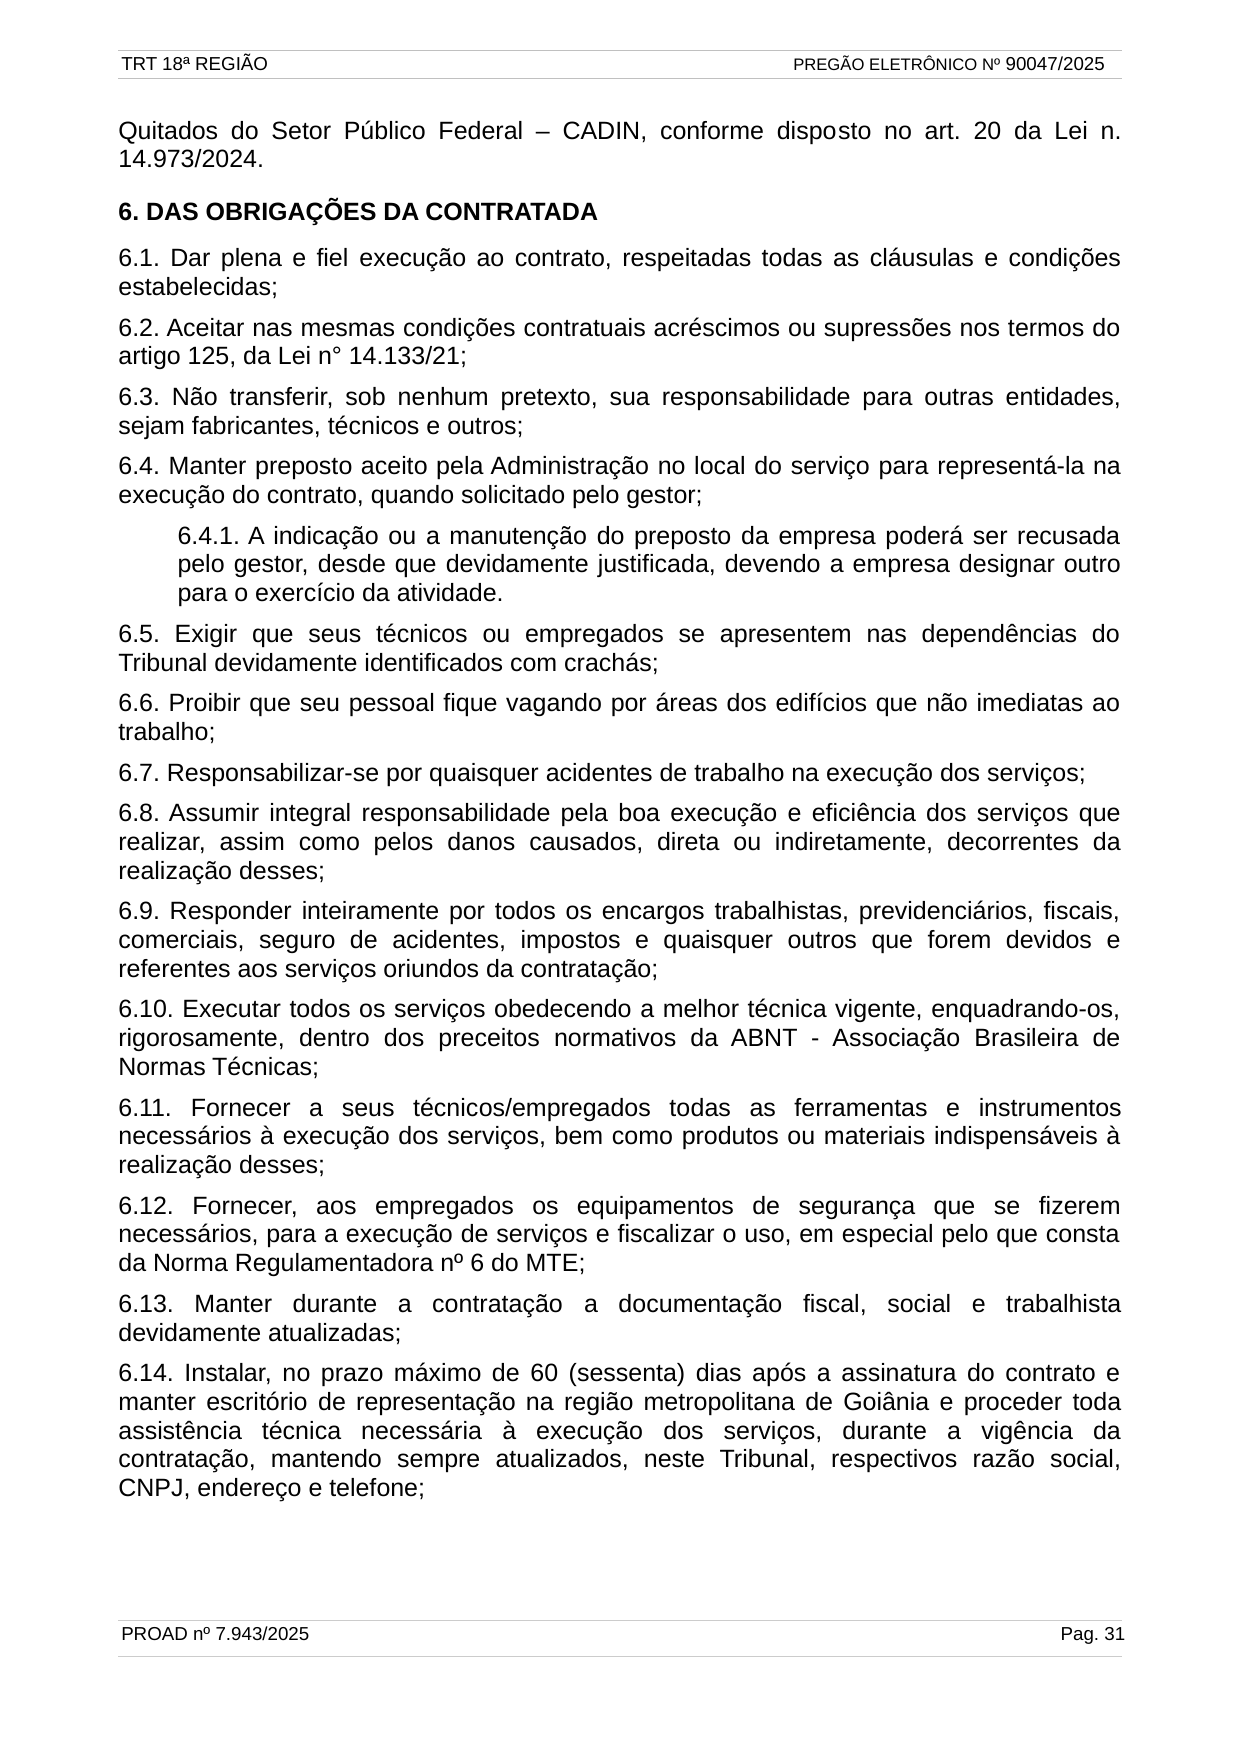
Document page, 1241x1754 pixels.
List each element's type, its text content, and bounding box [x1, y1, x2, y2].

text 6.6. Proibir que seu pessoal fique vagando por áreas dos edifícios que não imediatas ao trabalho; [118, 688, 1122, 746]
text 6.4. Manter preposto aceito pela Administração no local do serviço para representá-la na execução do contrato, quando solicitado pelo gestor; [118, 451, 1122, 509]
text 6.8. Assumir integral responsabilidade pela boa execução e eficiência dos serviços que realizar, assim como pelos danos causados, direta ou indiretamente, decorrentes da realização desses; [118, 798, 1122, 884]
text 6.5. Exigir que seus técnicos ou empregados se apresentem nas dependências do Tribunal devidamente identificados com crachás; [118, 619, 1122, 676]
text 6.2. Aceitar nas mesmas condições contratuais acréscimos ou supressões nos termos do artigo 125, da Lei n° 14.133/21; [118, 312, 1122, 370]
text 6.10. Executar todos os serviços obedecendo a melhor técnica vigente, enquadrando-os, rigorosamente, dentro dos preceitos normativos da ABNT - Associação Brasileira de Normas Técnicas; [118, 994, 1122, 1081]
text 6.11. Fornecer a seus técnicos/empregados todas as ferramentas e instrumentos necessários à execução dos serviços, bem como produtos ou materiais indispensáveis à realização desses; [118, 1092, 1122, 1179]
text 6.3. Não transferir, sob nenhum pretexto, sua responsabilidade para outras entidades, sejam fabricantes, técnicos e outros; [118, 382, 1122, 439]
text 6.13. Manter durante a contratação a documentação fiscal, social e trabalhista devidamente atualizadas; [118, 1289, 1122, 1346]
text 6.14. Instalar, no prazo máximo de 60 (sessenta) dias após a assinatura do contrato e manter escritório de representação na região metropolitana de Goiânia e proceder toda assistência técnica necessária à execução dos serviços, durante a vigência da contratação, mantendo sempre atualizados, neste Tribunal, respectivos razão social, CNPJ, endereço e telefone; [118, 1358, 1122, 1502]
list 6.4.1. A indicação ou a manutenção do preposto da empresa poderá ser recusada pelo gestor, desde que devidamente justificada, devendo a empresa designar outro para o exercício da atividade. [177, 521, 1122, 607]
text 6.1. Dar plena e fiel execução ao contrato, respeitadas todas as cláusulas e condições estabelecidas; [118, 243, 1122, 301]
text 6.9. Responder inteiramente por todos os encargos trabalhistas, previdenciários, fiscais, comerciais, seguro de acidentes, impostos e quaisquer outros que forem devidos e referentes aos serviços oriundos da contratação; [118, 896, 1122, 982]
text 6. DAS OBRIGAÇÕES DA CONTRATADA [118, 197, 1122, 225]
text 6.12. Fornecer, aos empregados os equipamentos de segurança que se fizerem necessários, para a execução de serviços e fiscalizar o uso, em especial pelo que consta da Norma Regulamentadora nº 6 do MTE; [118, 1191, 1122, 1277]
text 6.7. Responsabilizar-se por quaisquer acidentes de trabalho na execução dos serviços; [118, 757, 1122, 786]
text Quitados do Setor Público Federal – CADIN, conforme disposto no art. 20 da Lei n. 14.973/2024. [118, 116, 1122, 173]
